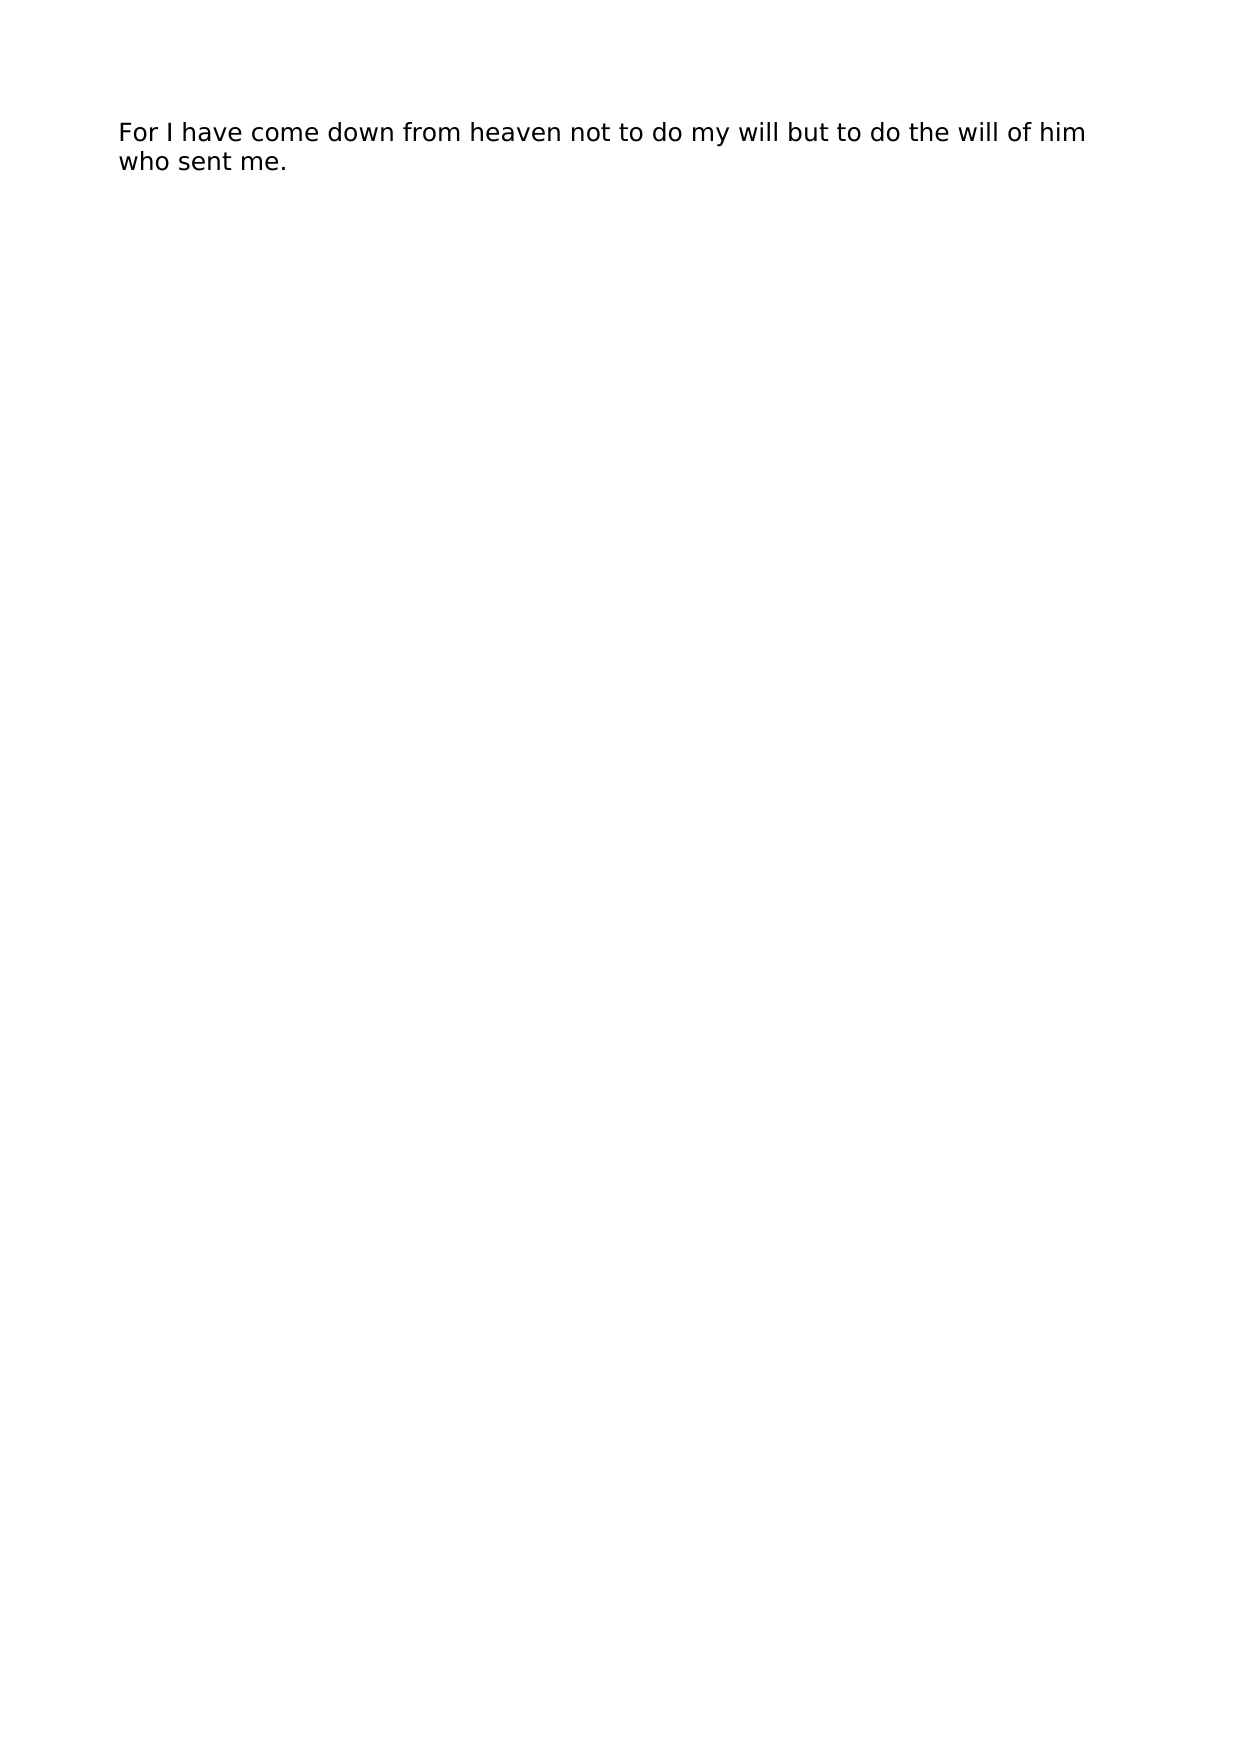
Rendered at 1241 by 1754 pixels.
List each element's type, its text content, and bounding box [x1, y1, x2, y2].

text For I have come down from heaven not to do my will but to do the will of him who sent me. [118, 118, 1122, 176]
